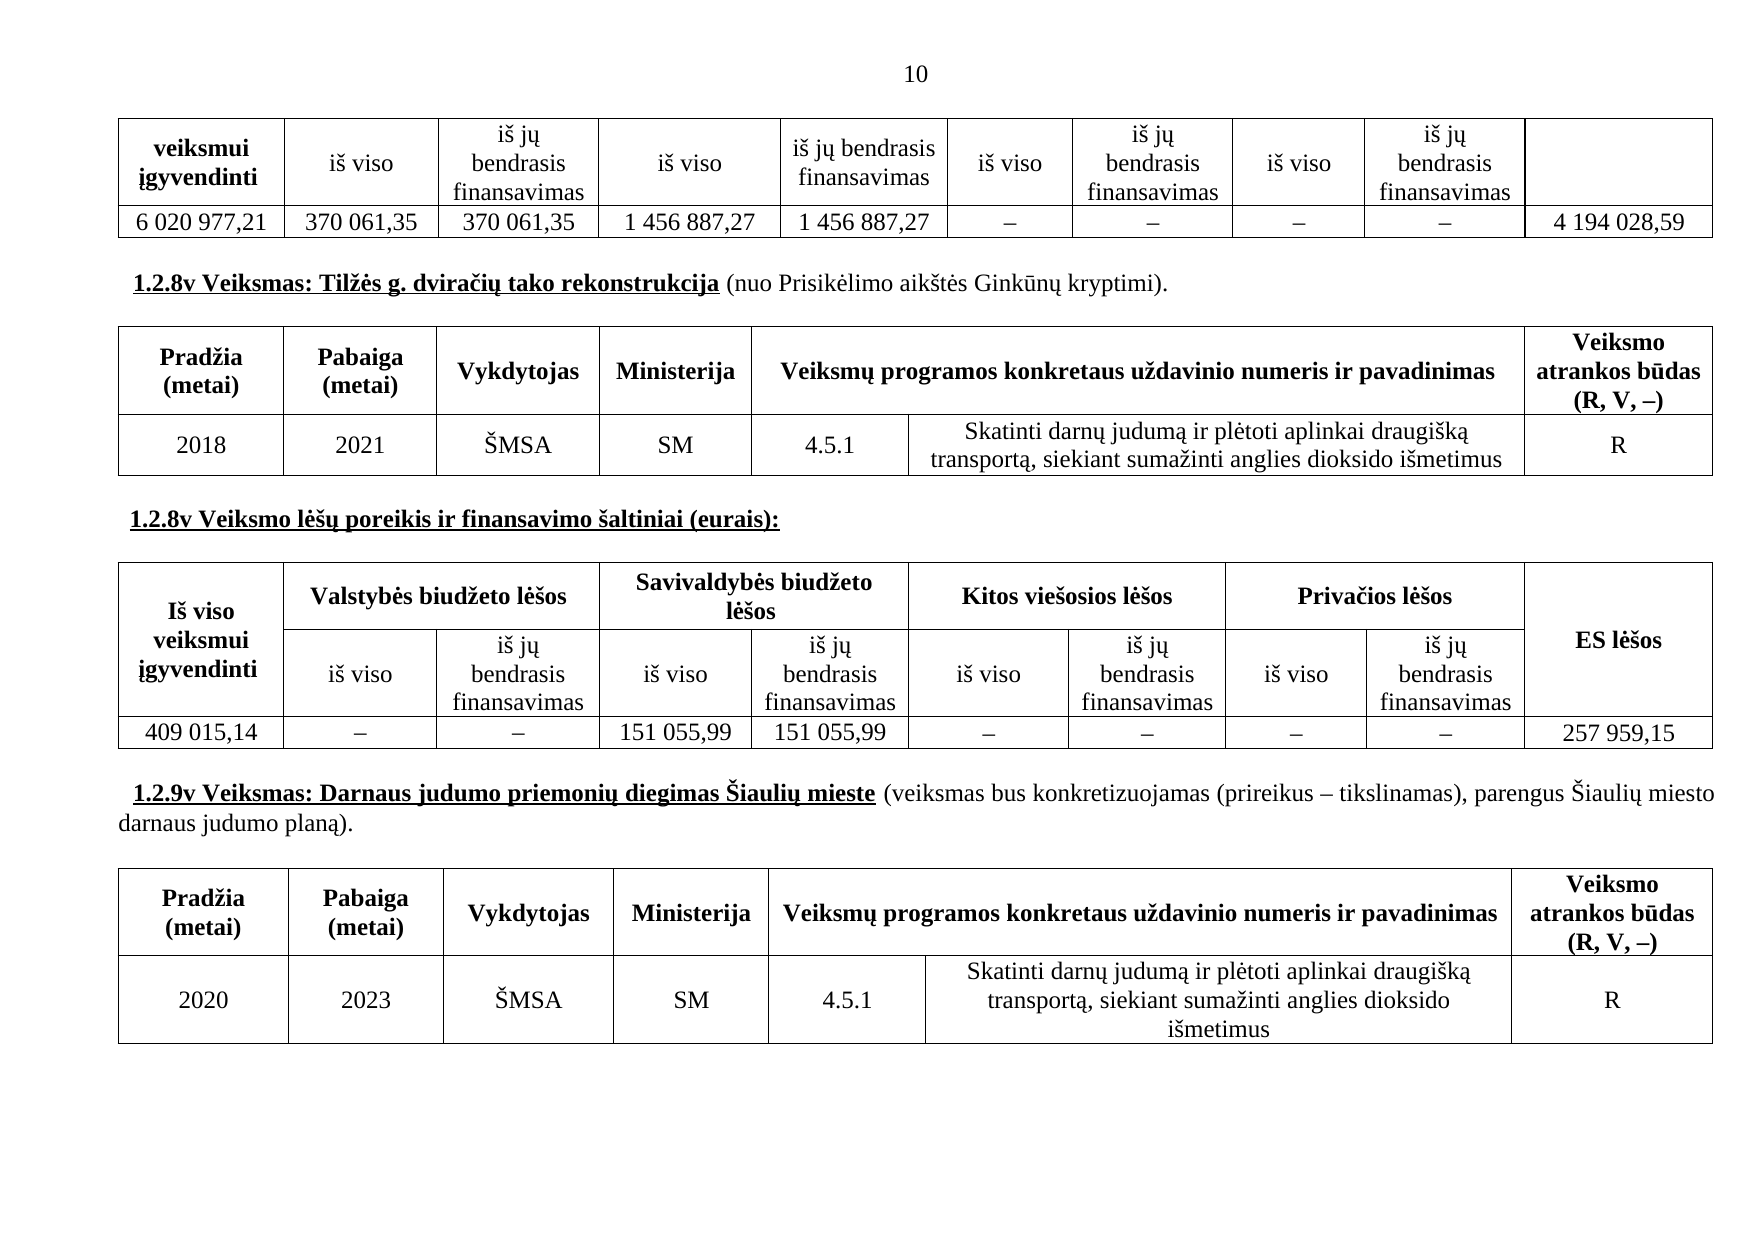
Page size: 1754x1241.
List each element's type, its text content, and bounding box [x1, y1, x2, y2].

table_header Ministerija [614, 869, 768, 955]
text 1.2.9v Veiksmas: Darnaus judumo priemonių diegimas Šiaulių mieste (veiksmas bus konkretizuojamas (prireikus – tikslinamas), parengus Šiaulių miesto darnaus judumo planą). [118, 778, 1716, 837]
table_cell 2021 [284, 415, 436, 474]
table_cell iš viso [600, 630, 751, 716]
table_cell iš viso [1226, 630, 1366, 716]
table_cell 151 055,99 [752, 717, 908, 747]
table_cell 370 061,35 [285, 206, 438, 237]
table_cell – [1367, 717, 1524, 747]
table_cell ŠMSA [444, 956, 613, 1043]
table_header Ministerija [600, 327, 751, 413]
table_cell 1.2.8v Veiksmo lėšų poreikis ir finansavimo šaltiniai (eurais): [118, 476, 1713, 562]
table_cell iš jų bendrasis finansavimas [1365, 119, 1524, 205]
table_cell iš viso [599, 119, 780, 205]
table_cell iš viso [285, 119, 438, 205]
table_cell 1 456 887,27 [781, 206, 947, 237]
table_cell Skatinti darnų judumą ir plėtoti aplinkai draugišką transportą, siekiant sumažinti anglies dioksido išmetimus [909, 415, 1524, 474]
table_cell iš viso [284, 630, 436, 716]
table_cell 2020 [119, 956, 288, 1043]
table_cell Iš viso veiksmui įgyvendinti [119, 563, 283, 716]
table_cell – [948, 206, 1072, 237]
table_cell 4.5.1 [752, 415, 908, 474]
table_header veiksmui įgyvendinti [119, 119, 284, 205]
table_cell ŠMSA [437, 415, 599, 474]
table_cell – [1233, 206, 1364, 237]
table_cell 4 194 028,59 [1526, 206, 1712, 237]
table_cell 257 959,15 [1525, 717, 1712, 747]
table_cell Privačios lėšos [1226, 563, 1524, 629]
table_header Veiksmo atrankos būdas (R, V, –) [1525, 327, 1712, 413]
table_cell 6 020 977,21 [119, 206, 284, 237]
table_cell 1 456 887,27 [599, 206, 780, 237]
table_cell 370 061,35 [439, 206, 598, 237]
table_cell iš jų bendrasis finansavimas [752, 630, 908, 716]
table_header Veiksmų programos konkretaus uždavinio numeris ir pavadinimas [752, 327, 1524, 413]
table_cell 2018 [119, 415, 283, 474]
table_header Veiksmų programos konkretaus uždavinio numeris ir pavadinimas [769, 869, 1511, 955]
table_cell – [1226, 717, 1366, 747]
table_cell – [1073, 206, 1232, 237]
table_cell iš viso [909, 630, 1068, 716]
table_cell SM [600, 415, 751, 474]
table_cell 409 015,14 [119, 717, 283, 747]
table_header Vykdytojas [444, 869, 613, 955]
table_header Pabaiga (metai) [289, 869, 443, 955]
table_header Pabaiga (metai) [284, 327, 436, 413]
table_cell R [1525, 415, 1712, 474]
table_header Vykdytojas [437, 327, 599, 413]
table_cell iš jų bendrasis finansavimas [437, 630, 599, 716]
table_cell – [1069, 717, 1225, 747]
table_cell iš viso [1233, 119, 1364, 205]
table_header Pradžia (metai) [119, 869, 288, 955]
table_cell Skatinti darnų judumą ir plėtoti aplinkai draugišką transportą, siekiant sumažinti anglies dioksido išmetimus [926, 956, 1511, 1043]
table_cell 4.5.1 [769, 956, 925, 1043]
table_cell – [1365, 206, 1524, 237]
table_cell Kitos viešosios lėšos [909, 563, 1225, 629]
table_cell Savivaldybės biudžeto lėšos [600, 563, 908, 629]
table_cell R [1512, 956, 1712, 1043]
table_cell ES lėšos [1525, 563, 1712, 716]
table_cell iš jų bendrasis finansavimas [1073, 119, 1232, 205]
table_cell iš jų bendrasis finansavimas [1367, 630, 1524, 716]
table_cell iš jų bendrasis finansavimas [439, 119, 598, 205]
table_header [1526, 119, 1712, 205]
table_cell – [284, 717, 436, 747]
table_cell iš jų bendrasis finansavimas [1069, 630, 1225, 716]
table_header Veiksmo atrankos būdas (R, V, –) [1512, 869, 1712, 955]
table_cell 2023 [289, 956, 443, 1043]
table_cell iš viso [948, 119, 1072, 205]
table_cell Valstybės biudžeto lėšos [284, 563, 599, 629]
table_cell – [437, 717, 599, 747]
table_cell 151 055,99 [600, 717, 751, 747]
table_cell SM [614, 956, 768, 1043]
table_cell iš jų bendrasis finansavimas [781, 119, 947, 205]
text 1.2.8v Veiksmas: Tilžės g. dviračių tako rekonstrukcija (nuo Prisikėlimo aikštės Ginkūnų kryptimi). [118, 268, 1716, 296]
table_header Pradžia (metai) [119, 327, 283, 413]
table_cell – [909, 717, 1068, 747]
